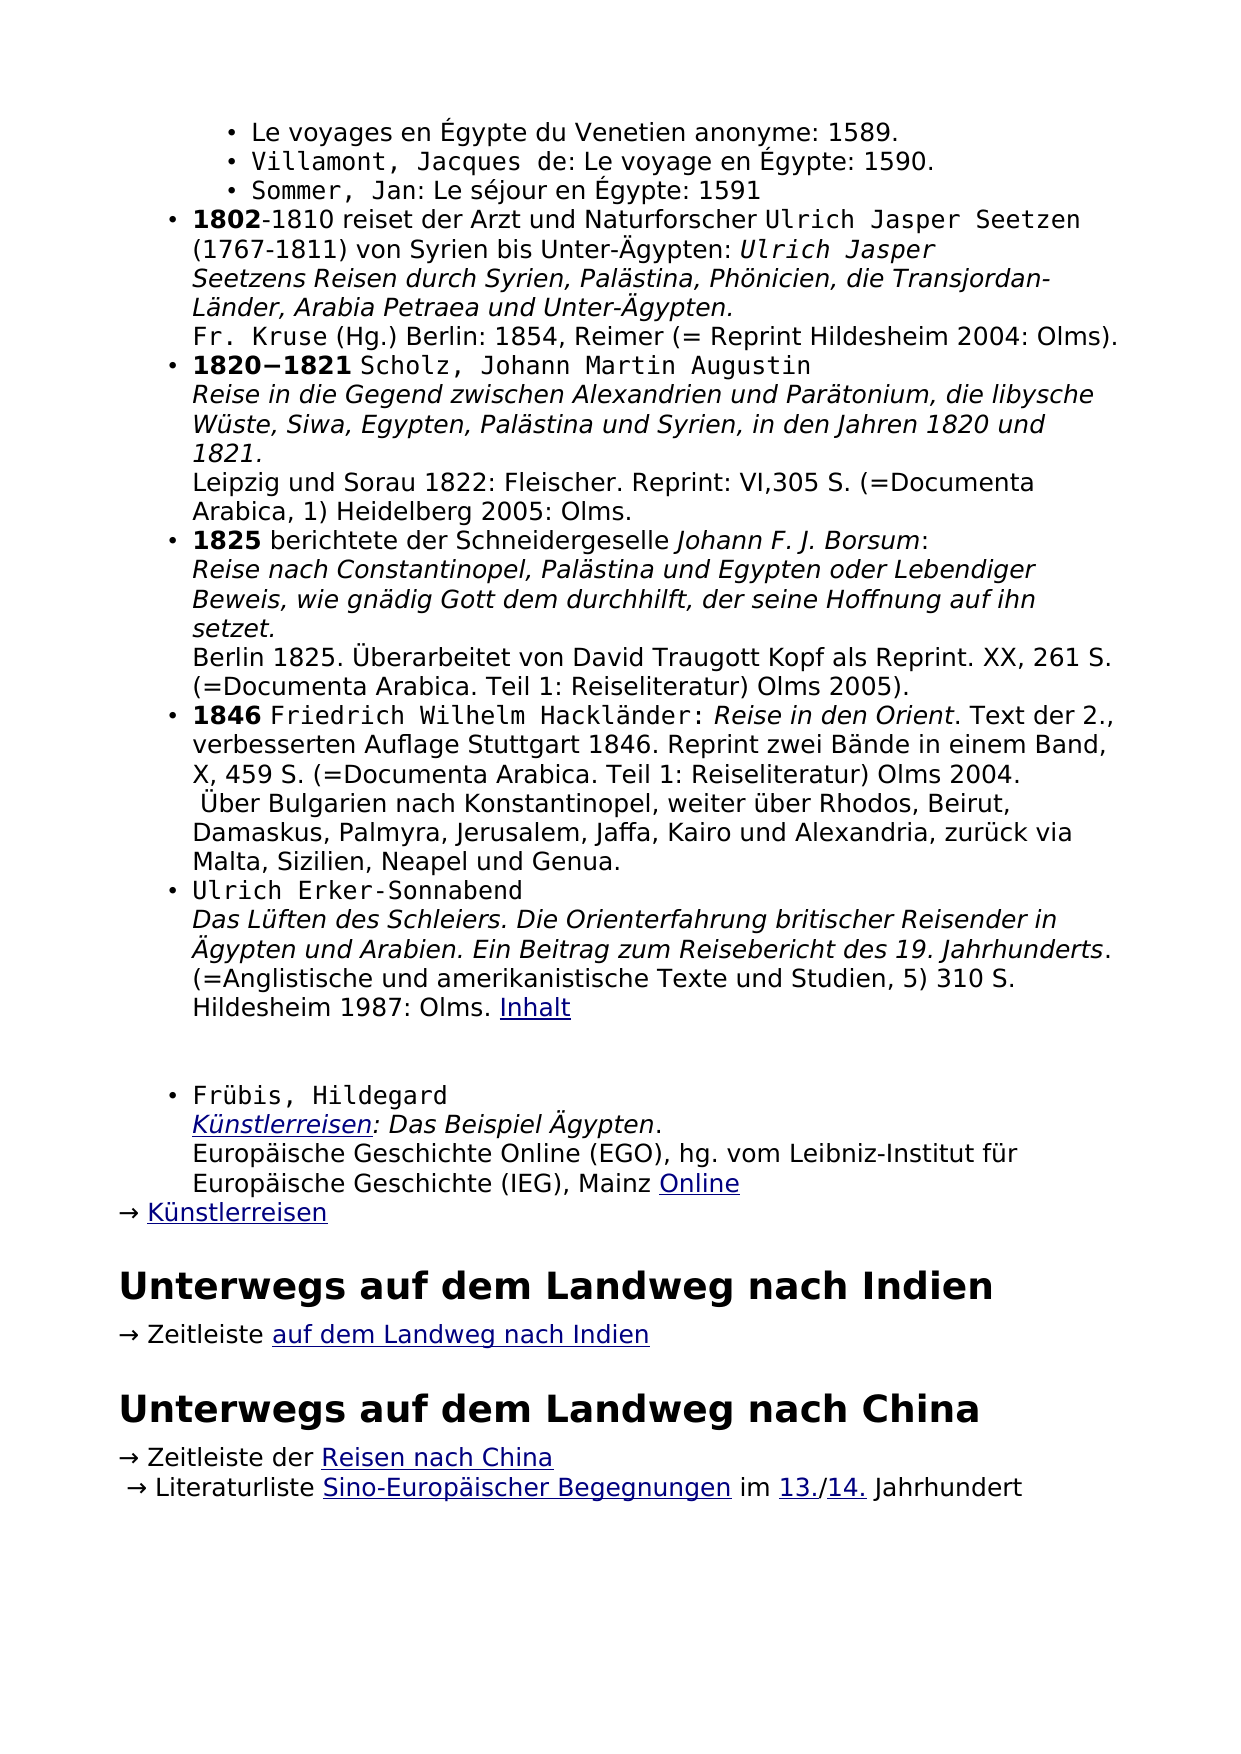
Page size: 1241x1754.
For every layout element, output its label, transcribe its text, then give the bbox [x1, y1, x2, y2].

subtitle Unterwegs auf dem Landweg nach Indien [118, 1264, 1122, 1308]
subtitle Unterwegs auf dem Landweg nach China [118, 1387, 1122, 1431]
list 1820−1821 Scholz, Johann Martin Augustin Reise in die Gegend zwischen Alexandrien und Parätonium, die libysche Wüste, Siwa, Egypten, Palästina und Syrien, in den Jahren 1820 und 1821. Leipzig und Sorau 1822: Fleischer. Reprint: VI,305 S. (=Documenta Arabica, 1) Heidelberg 2005: Olms. [177, 351, 1122, 526]
text → Zeitleiste auf dem Landweg nach Indien [118, 1321, 1122, 1350]
list 1846 Friedrich Wilhelm Hackländer: Reise in den Orient. Text der 2., verbesserten Auflage Stuttgart 1846. Reprint zwei Bände in einem Band, X, 459 S. (=Documenta Arabica. Teil 1: Reiseliteratur) Olms 2004. Über Bulgarien nach Konstantinopel, weiter über Rhodos, Beirut, Damaskus, Palmyra, Jerusalem, Jaffa, Kairo und Alexandria, zurück via Malta, Sizilien, Neapel und Genua. [177, 701, 1122, 876]
list Frübis, Hildegard Künstlerreisen: Das Beispiel Ägypten. Europäische Geschichte Online (EGO), hg. vom Leibniz‐Institut für Europäische Geschichte (IEG), Mainz Online [177, 1081, 1122, 1198]
list 1825 berichtete der Schneidergeselle Johann F. J. Borsum: Reise nach Constantinopel, Palästina und Egypten oder Lebendiger Beweis, wie gnädig Gott dem durchhilft, der seine Hoffnung auf ihn setzet. Berlin 1825. Überarbeitet von David Traugott Kopf als Reprint. XX, 261 S. (=Documenta Arabica. Teil 1: Reiseliteratur) Olms 2005). [177, 526, 1122, 701]
text → Künstlerreisen [118, 1198, 1122, 1227]
list Ulrich Erker-Sonnabend Das Lüften des Schleiers. Die Orienterfahrung britischer Reisender in Ägypten und Arabien. Ein Beitrag zum Reisebericht des 19. Jahrhunderts. (=Anglistische und amerikanistische Texte und Studien, 5) 310 S. Hildesheim 1987: Olms. Inhalt [177, 876, 1122, 1022]
list Sommer, Jan: Le séjour en Égypte: 1591 [236, 176, 1122, 206]
text → Zeitleiste der Reisen nach China → Literaturliste Sino-Europäischer Begegnungen im 13./14. Jahrhundert [118, 1443, 1122, 1531]
list 1802-1810 reiset der Arzt und Naturforscher Ulrich Jasper Seetzen (1767-1811) von Syrien bis Unter-Ägypten: Ulrich Jasper Seetzens Reisen durch Syrien, Palästina, Phönicien, die Transjordan-Länder, Arabia Petraea und Unter-Ägypten. Fr. Kruse (Hg.) Berlin: 1854, Reimer (= Reprint Hildesheim 2004: Olms). [177, 206, 1122, 351]
list Le voyages en Égypte du Venetien anonyme: 1589. [236, 118, 1122, 147]
list Villamont, Jacques de: Le voyage en Égypte: 1590. [236, 147, 1122, 176]
